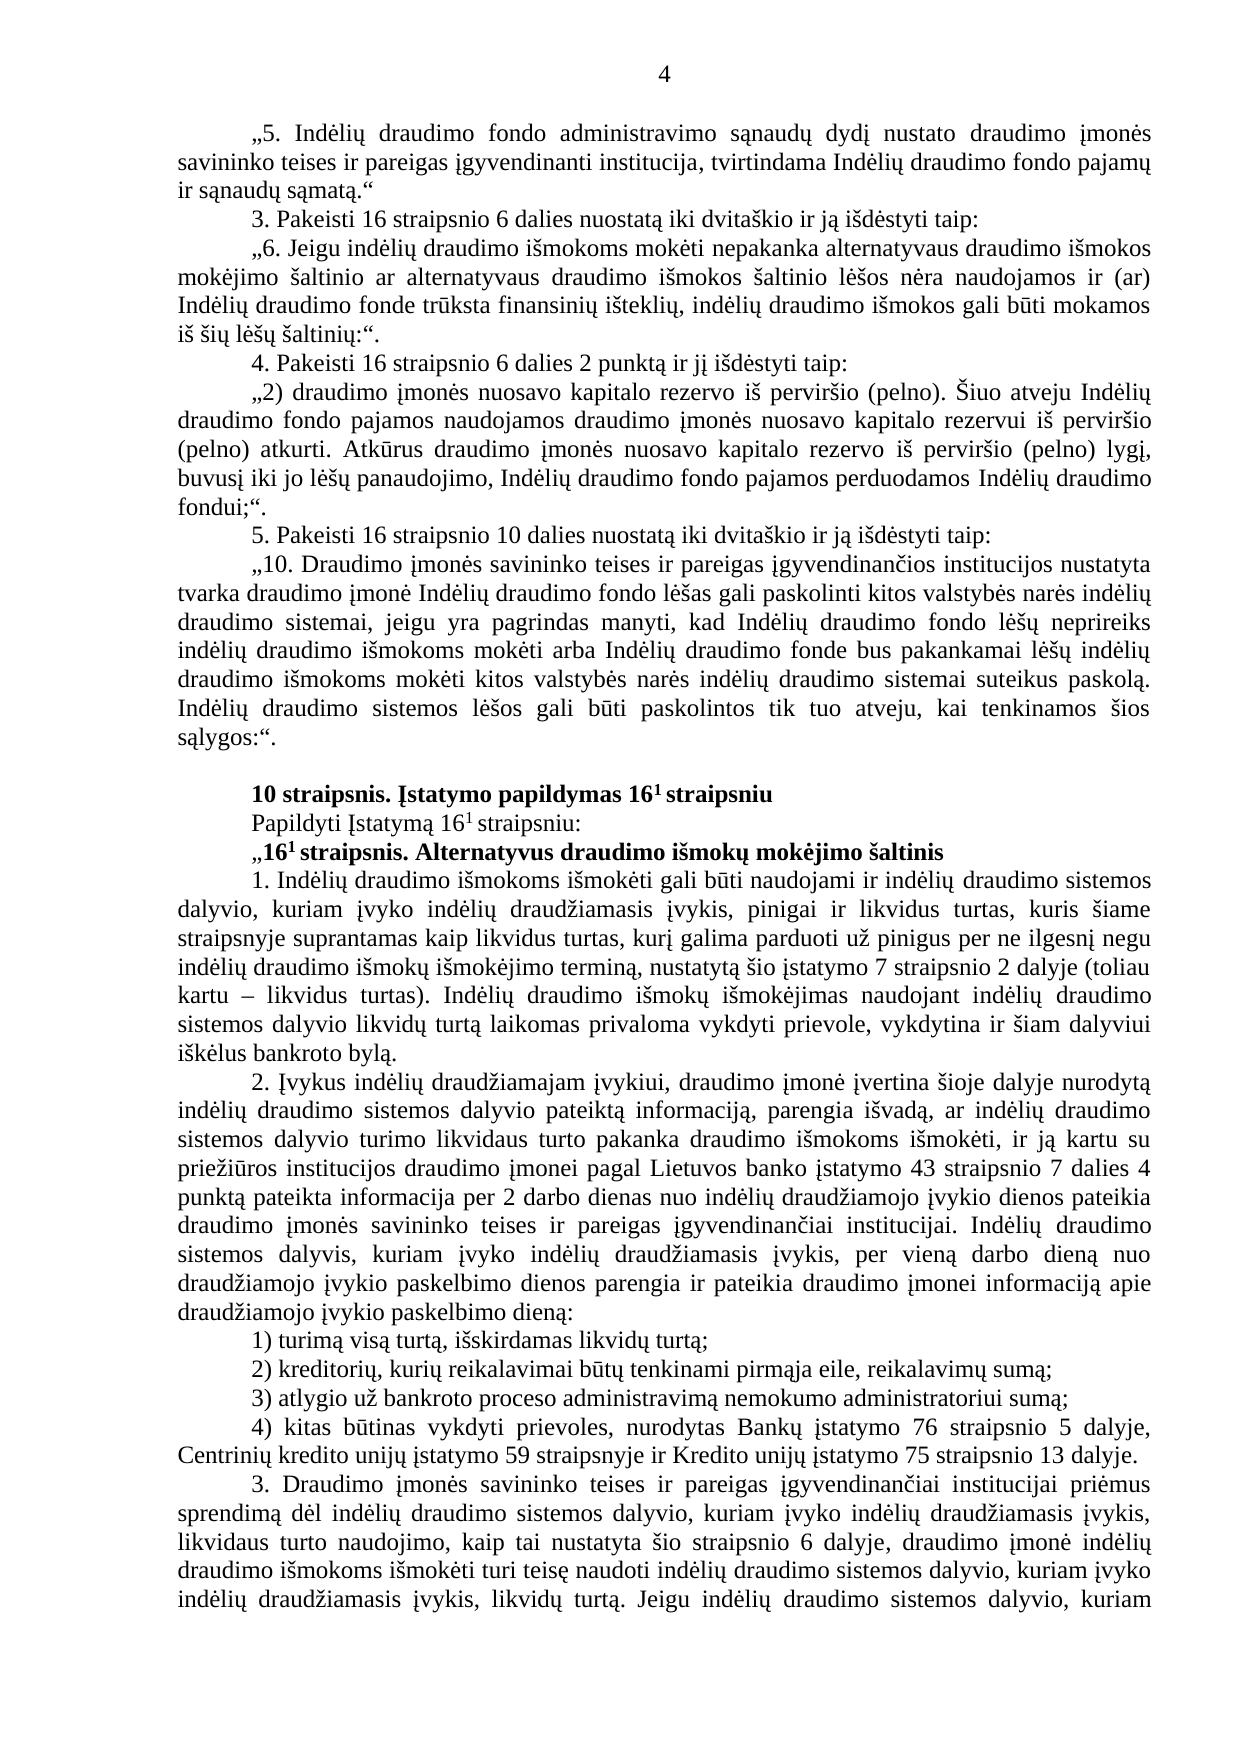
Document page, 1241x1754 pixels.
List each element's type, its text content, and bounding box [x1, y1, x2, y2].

text 1. Indėlių draudimo išmokoms išmokėti gali būti naudojami ir indėlių draudimo sistemos dalyvio, kuriam įvyko indėlių draudžiamasis įvykis, pinigai ir likvidus turtas, kuris šiame straipsnyje suprantamas kaip likvidus turtas, kurį galima parduoti už pinigus per ne ilgesnį negu indėlių draudimo išmokų išmokėjimo terminą, nustatytą šio įstatymo 7 straipsnio 2 dalyje (toliau kartu – likvidus turtas). Indėlių draudimo išmokų išmokėjimas naudojant indėlių draudimo sistemos dalyvio likvidų turtą laikomas privaloma vykdyti prievole, vykdytina ir šiam dalyviui iškėlus bankroto bylą. [177, 866, 1152, 1067]
text 3) atlygio už bankroto proceso administravimą nemokumo administratoriui sumą; [177, 1383, 1152, 1412]
text „5. Indėlių draudimo fondo administravimo sąnaudų dydį nustato draudimo įmonės savininko teises ir pareigas įgyvendinanti institucija, tvirtindama Indėlių draudimo fondo pajamų ir sąnaudų sąmatą.“ [177, 118, 1152, 204]
text „6. Jeigu indėlių draudimo išmokoms mokėti nepakanka alternatyvaus draudimo išmokos mokėjimo šaltinio ar alternatyvaus draudimo išmokos šaltinio lėšos nėra naudojamos ir (ar) Indėlių draudimo fonde trūksta finansinių išteklių, indėlių draudimo išmokos gali būti mokamos iš šių lėšų šaltinių:“. [177, 233, 1152, 348]
text 4) kitas būtinas vykdyti prievoles, nurodytas Bankų įstatymo 76 straipsnio 5 dalyje, Centrinių kredito unijų įstatymo 59 straipsnyje ir Kredito unijų įstatymo 75 straipsnio 13 dalyje. [177, 1412, 1152, 1469]
text Papildyti Įstatymą 161 straipsniu: [177, 808, 1152, 837]
text 3. Pakeisti 16 straipsnio 6 dalies nuostatą iki dvitaškio ir ją išdėstyti taip: [177, 204, 1152, 233]
text „2) draudimo įmonės nuosavo kapitalo rezervo iš perviršio (pelno). Šiuo atveju Indėlių draudimo fondo pajamos naudojamos draudimo įmonės nuosavo kapitalo rezervui iš perviršio (pelno) atkurti. Atkūrus draudimo įmonės nuosavo kapitalo rezervo iš perviršio (pelno) lygį, buvusį iki jo lėšų panaudojimo, Indėlių draudimo fondo pajamos perduodamos Indėlių draudimo fondui;“. [177, 377, 1152, 521]
text 2) kreditorių, kurių reikalavimai būtų tenkinami pirmąja eile, reikalavimų sumą; [177, 1354, 1152, 1383]
text 4. Pakeisti 16 straipsnio 6 dalies 2 punktą ir jį išdėstyti taip: [177, 348, 1152, 377]
text 10 straipsnis. Įstatymo papildymas 161 straipsniu [177, 779, 1152, 808]
text 1) turimą visą turtą, išskirdamas likvidų turtą; [177, 1326, 1152, 1354]
text 3. Draudimo įmonės savininko teises ir pareigas įgyvendinančiai institucijai priėmus sprendimą dėl indėlių draudimo sistemos dalyvio, kuriam įvyko indėlių draudžiamasis įvykis, likvidaus turto naudojimo, kaip tai nustatyta šio straipsnio 6 dalyje, draudimo įmonė indėlių draudimo išmokoms išmokėti turi teisę naudoti indėlių draudimo sistemos dalyvio, kuriam įvyko indėlių draudžiamasis įvykis, likvidų turtą. Jeigu indėlių draudimo sistemos dalyvio, kuriam [177, 1469, 1152, 1613]
text 5. Pakeisti 16 straipsnio 10 dalies nuostatą iki dvitaškio ir ją išdėstyti taip: [177, 521, 1152, 549]
text „10. Draudimo įmonės savininko teises ir pareigas įgyvendinančios institucijos nustatyta tvarka draudimo įmonė Indėlių draudimo fondo lėšas gali paskolinti kitos valstybės narės indėlių draudimo sistemai, jeigu yra pagrindas manyti, kad Indėlių draudimo fondo lėšų neprireiks indėlių draudimo išmokoms mokėti arba Indėlių draudimo fonde bus pakankamai lėšų indėlių draudimo išmokoms mokėti kitos valstybės narės indėlių draudimo sistemai suteikus paskolą. Indėlių draudimo sistemos lėšos gali būti paskolintos tik tuo atveju, kai tenkinamos šios sąlygos:“. [177, 549, 1152, 751]
text „161 straipsnis. Alternatyvus draudimo išmokų mokėjimo šaltinis [177, 837, 1152, 866]
text 2. Įvykus indėlių draudžiamajam įvykiui, draudimo įmonė įvertina šioje dalyje nurodytą indėlių draudimo sistemos dalyvio pateiktą informaciją, parengia išvadą, ar indėlių draudimo sistemos dalyvio turimo likvidaus turto pakanka draudimo išmokoms išmokėti, ir ją kartu su priežiūros institucijos draudimo įmonei pagal Lietuvos banko įstatymo 43 straipsnio 7 dalies 4 punktą pateikta informacija per 2 darbo dienas nuo indėlių draudžiamojo įvykio dienos pateikia draudimo įmonės savininko teises ir pareigas įgyvendinančiai institucijai. Indėlių draudimo sistemos dalyvis, kuriam įvyko indėlių draudžiamasis įvykis, per vieną darbo dieną nuo draudžiamojo įvykio paskelbimo dienos parengia ir pateikia draudimo įmonei informaciją apie draudžiamojo įvykio paskelbimo dieną: [177, 1067, 1152, 1326]
